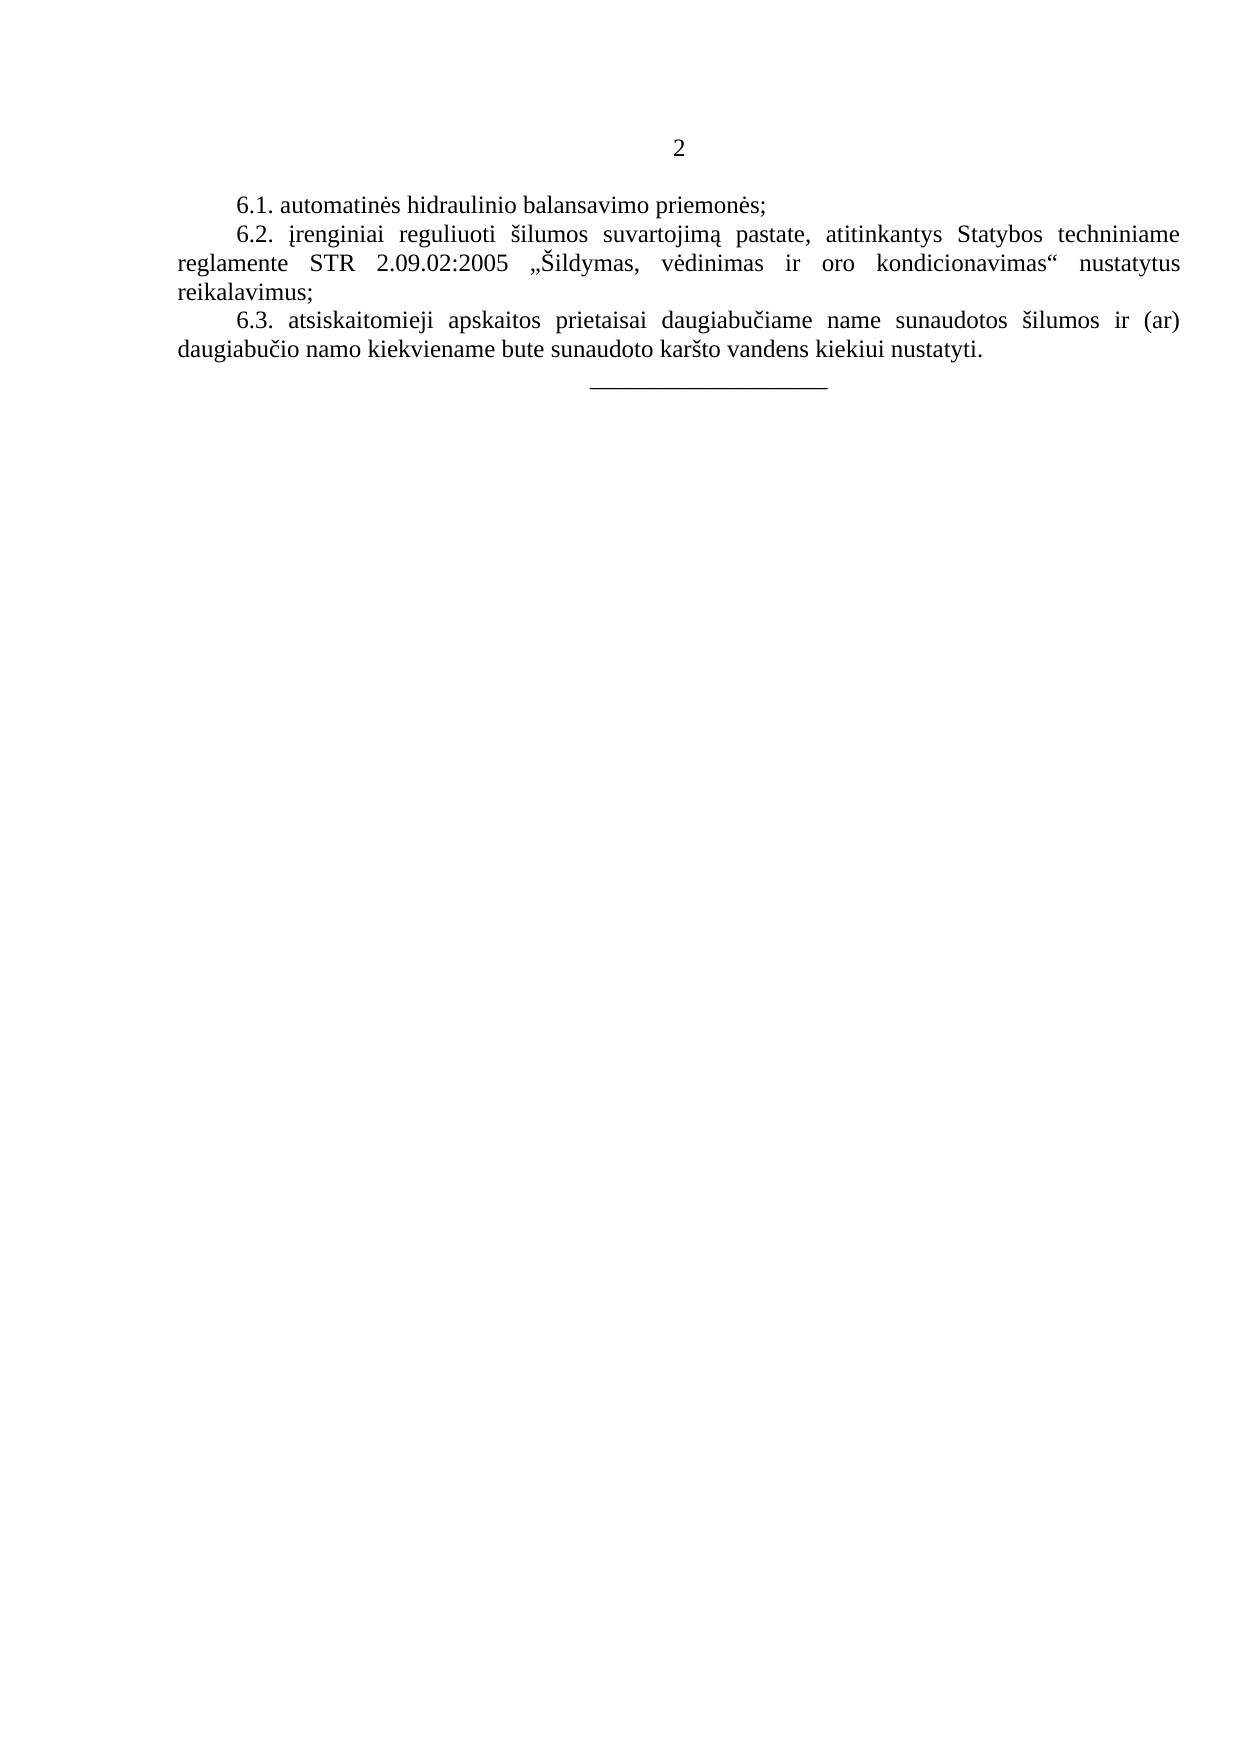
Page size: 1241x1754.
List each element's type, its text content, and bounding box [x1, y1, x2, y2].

text 6.2. įrenginiai reguliuoti šilumos suvartojimą pastate, atitinkantys Statybos techniniame reglamente STR 2.09.02:2005 „Šildymas, vėdinimas ir oro kondicionavimas“ nustatytus reikalavimus; [177, 219, 1181, 305]
text ___________________ [177, 363, 1181, 392]
text 6.1. automatinės hidraulinio balansavimo priemonės; [177, 190, 1181, 219]
text 6.3. atsiskaitomieji apskaitos prietaisai daugiabučiame name sunaudotos šilumos ir (ar) daugiabučio namo kiekviename bute sunaudoto karšto vandens kiekiui nustatyti. [177, 305, 1181, 363]
